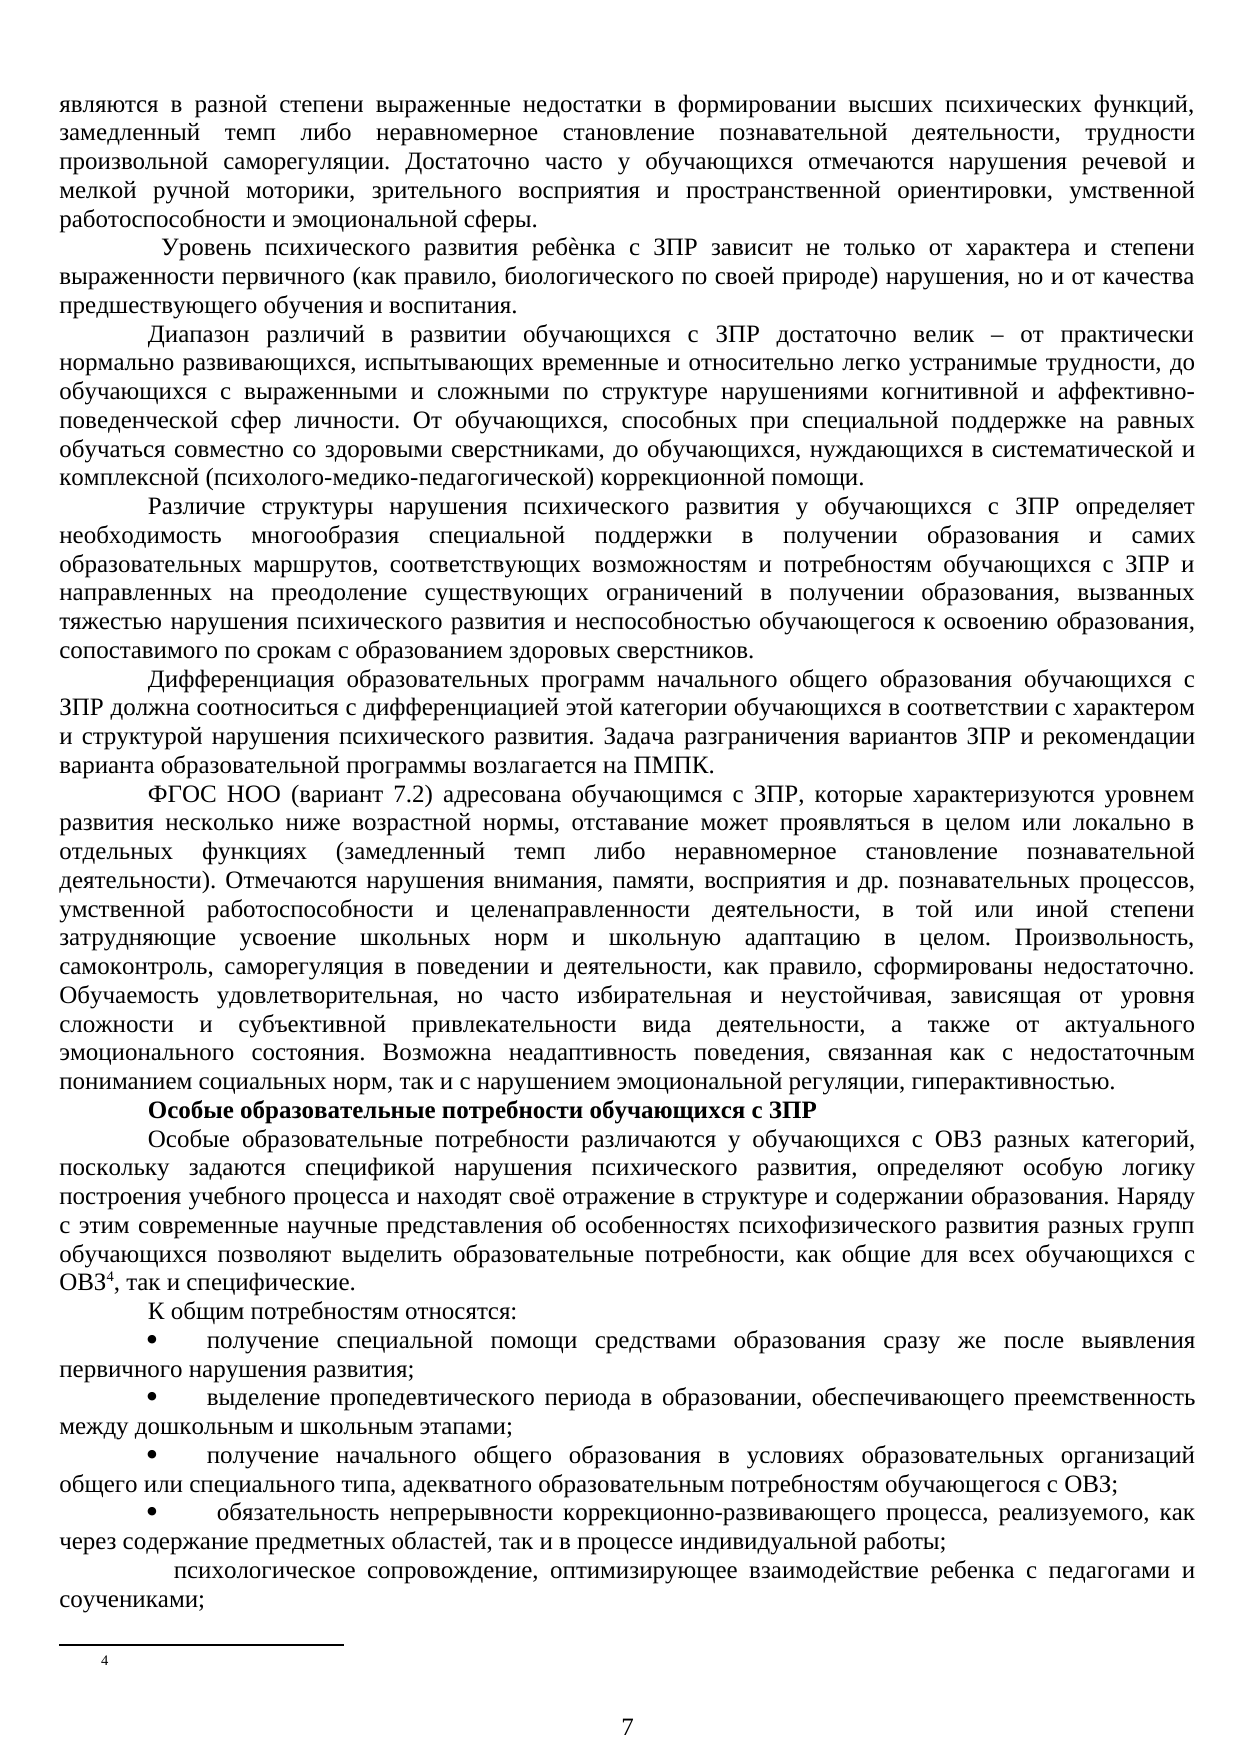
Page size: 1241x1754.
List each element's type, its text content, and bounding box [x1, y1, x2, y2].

list получение специальной помощи средствами образования сразу же после выявления первичного нарушения развития; [59, 1325, 1196, 1382]
text Особые образовательные потребности обучающихся с ЗПР [59, 1095, 1196, 1124]
text Диапазон различий в развитии обучающихся с ЗПР достаточно велик – от практически нормально развивающихся, испытывающих временные и относительно легко устранимые трудности, до обучающихся с выраженными и сложными по структуре нарушениями когнитивной и аффективно-поведенческой сфер личности. От обучающихся, способных при специальной поддержке на равных обучаться совместно со здоровыми сверстниками, до обучающихся, нуждающихся в систематической и комплексной (психолого-медико-педагогической) коррекционной помощи. [59, 319, 1196, 491]
text Дифференциация образовательных программ начального общего образования обучающихся с ЗПР должна соотноситься с дифференциацией этой категории обучающихся в соответствии с характером и структурой нарушения психического развития. Задача разграничения вариантов ЗПР и рекомендации варианта образовательной программы возлагается на ПМПК. [59, 664, 1196, 779]
list получение начального общего образования в условиях образовательных организаций общего или специального типа, адекватного образовательным потребностям обучающегося с ОВЗ; [59, 1440, 1196, 1497]
text Особые образовательные потребности различаются у обучающихся с ОВЗ разных категорий, поскольку задаются спецификой нарушения психического развития, определяют особую логику построения учебного процесса и находят своё отражение в структуре и содержании образования. Наряду с этим современные научные представления об особенностях психофизического развития разных групп обучающихся позволяют выделить образовательные потребности, как общие для всех обучающихся с ОВЗ, так и специфические. [59, 1124, 1196, 1296]
list обязательность непрерывности коррекционно-развивающего процесса, реализуемого, как через содержание предметных областей, так и в процессе индивидуальной работы; [59, 1497, 1196, 1555]
text  психологическое сопровождение, оптимизирующее взаимодействие ребенка с педагогами и соучениками; [59, 1555, 1196, 1612]
text К общим потребностям относятся: [59, 1296, 1196, 1325]
text Различие структуры нарушения психического развития у обучающихся с ЗПР определяет необходимость многообразия специальной поддержки в получении образования и самих образовательных маршрутов, соответствующих возможностям и потребностям обучающихся с ЗПР и направленных на преодоление существующих ограничений в получении образования, вызванных тяжестью нарушения психического развития и неспособностью обучающегося к освоению образования, сопоставимого по срокам с образованием здоровых сверстников. [59, 491, 1196, 664]
text ФГОС НОО (вариант 7.2) адресована обучающимся с ЗПР, которые характеризуются уровнем развития несколько ниже возрастной нормы, отставание может проявляться в целом или локально в отдельных функциях (замедленный темп либо неравномерное становление познавательной деятельности). Отмечаются нарушения внимания, памяти, восприятия и др. познавательных процессов, умственной работоспособности и целенаправленности деятельности, в той или иной степени затрудняющие усвоение школьных норм и школьную адаптацию в целом. Произвольность, самоконтроль, саморегуляция в поведении и деятельности, как правило, сформированы недостаточно. Обучаемость удовлетворительная, но часто избирательная и неустойчивая, зависящая от уровня сложности и субъективной привлекательности вида деятельности, а также от актуального эмоционального состояния. Возможна неадаптивность поведения, связанная как с недостаточным пониманием социальных норм, так и с нарушением эмоциональной регуляции, гиперактивностью. [59, 779, 1196, 1095]
text Уровень психического развития ребѐнка с ЗПР зависит не только от характера и степени выраженности первичного (как правило, биологического по своей природе) нарушения, но и от качества предшествующего обучения и воспитания. [59, 232, 1196, 319]
text являются в разной степени выраженные недостатки в формировании высших психических функций, замедленный темп либо неравномерное становление познавательной деятельности, трудности произвольной саморегуляции. Достаточно часто у обучающихся отмечаются нарушения речевой и мелкой ручной моторики, зрительного восприятия и пространственной ориентировки, умственной работоспособности и эмоциональной сферы. [59, 89, 1196, 232]
list выделение пропедевтического периода в образовании, обеспечивающего преемственность между дошкольным и школьным этапами; [59, 1382, 1196, 1440]
